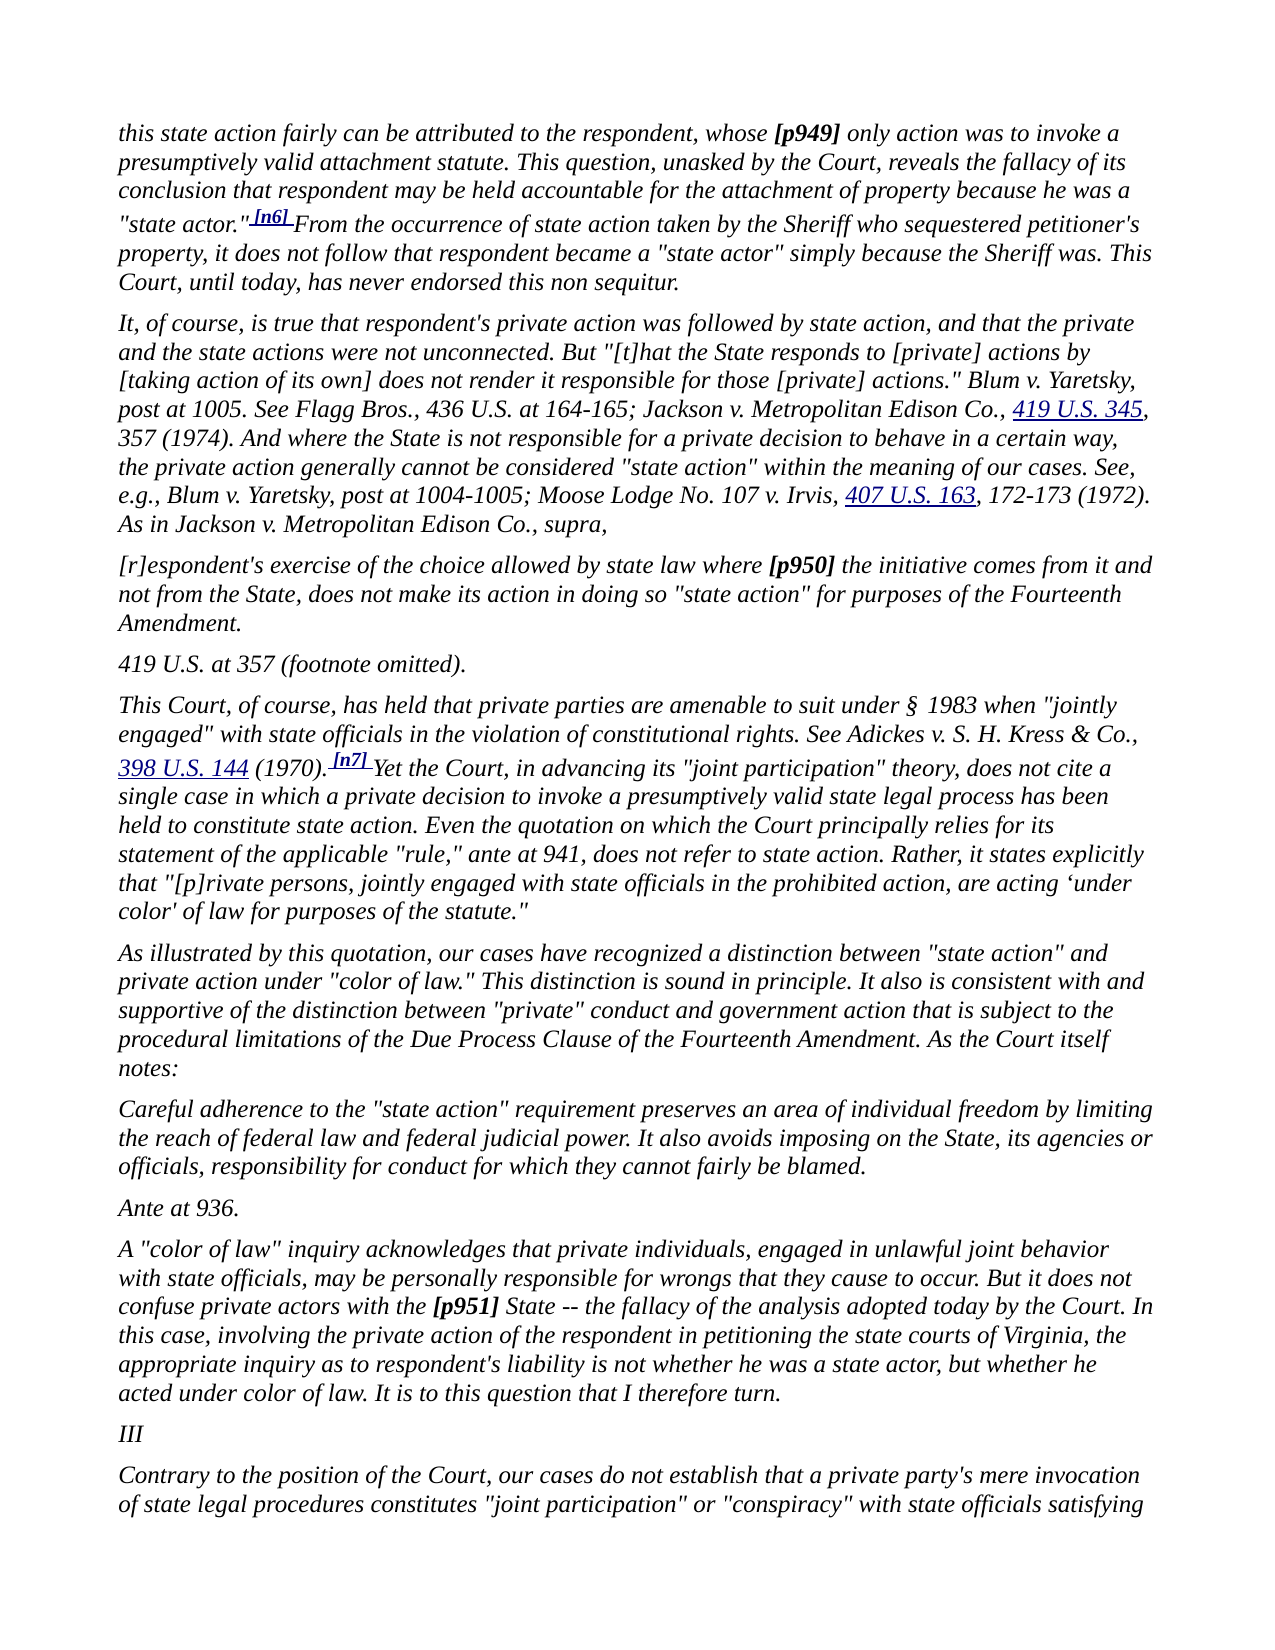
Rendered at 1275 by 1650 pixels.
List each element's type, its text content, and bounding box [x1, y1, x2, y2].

text this state action fairly can be attributed to the respondent, whose [p949] only action was to invoke a presumptively valid attachment statute. This question, unasked by the Court, reveals the fallacy of its conclusion that respondent may be held accountable for the attachment of property because he was a "state actor." [n6] From the occurrence of state action taken by the Sheriff who sequestered petitioner's property, it does not follow that respondent became a "state actor" simply because the Sheriff was. This Court, until today, has never endorsed this non sequitur. [118, 118, 1157, 295]
text It, of course, is true that respondent's private action was followed by state action, and that the private and the state actions were not unconnected. But "[t]hat the State responds to [private] actions by [taking action of its own] does not render it responsible for those [private] actions." Blum v. Yaretsky, post at 1005. See Flagg Bros., 436 U.S. at 164-165; Jackson v. Metropolitan Edison Co., 419 U.S. 345, 357 (1974). And where the State is not responsible for a private decision to behave in a certain way, the private action generally cannot be considered "state action" within the meaning of our cases. See, e.g., Blum v. Yaretsky, post at 1004-1005; Moose Lodge No. 107 v. Irvis, 407 U.S. 163, 172-173 (1972). As in Jackson v. Metropolitan Edison Co., supra, [118, 308, 1157, 538]
text This Court, of course, has held that private parties are amenable to suit under § 1983 when "jointly engaged" with state officials in the violation of constitutional rights. See Adickes v. S. H. Kress & Co., 398 U.S. 144 (1970). [n7] Yet the Court, in advancing its "joint participation" theory, does not cite a single case in which a private decision to invoke a presumptively valid state legal process has been held to constitute state action. Even the quotation on which the Court principally relies for its statement of the applicable "rule," ante at 941, does not refer to state action. Rather, it states explicitly that "[p]rivate persons, jointly engaged with state officials in the prohibited action, are acting ‘under color' of law for purposes of the statute." [118, 690, 1157, 925]
text Ante at 936. [118, 1193, 1157, 1221]
text As illustrated by this quotation, our cases have recognized a distinction between "state action" and private action under "color of law." This distinction is sound in principle. It also is consistent with and supportive of the distinction between "private" conduct and government action that is subject to the procedural limitations of the Due Process Clause of the Fourteenth Amendment. As the Court itself notes: [118, 938, 1157, 1081]
text [r]espondent's exercise of the choice allowed by state law where [p950] the initiative comes from it and not from the State, does not make its action in doing so "state action" for purposes of the Fourteenth Amendment. [118, 550, 1157, 637]
text A "color of law" inquiry acknowledges that private individuals, engaged in unlawful joint behavior with state officials, may be personally responsible for wrongs that they cause to occur. But it does not confuse private actors with the [p951] State -- the fallacy of the analysis adopted today by the Court. In this case, involving the private action of the respondent in petitioning the state courts of Virginia, the appropriate inquiry as to respondent's liability is not whether he was a state actor, but whether he acted under color of law. It is to this question that I therefore turn. [118, 1234, 1157, 1406]
text Contrary to the position of the Court, our cases do not establish that a private party's mere invocation of state legal procedures constitutes "joint participation" or "conspiracy" with state officials satisfying [118, 1460, 1157, 1518]
text III [118, 1419, 1157, 1448]
text Careful adherence to the "state action" requirement preserves an area of individual freedom by limiting the reach of federal law and federal judicial power. It also avoids imposing on the State, its agencies or officials, responsibility for conduct for which they cannot fairly be blamed. [118, 1094, 1157, 1180]
text 419 U.S. at 357 (footnote omitted). [118, 649, 1157, 678]
